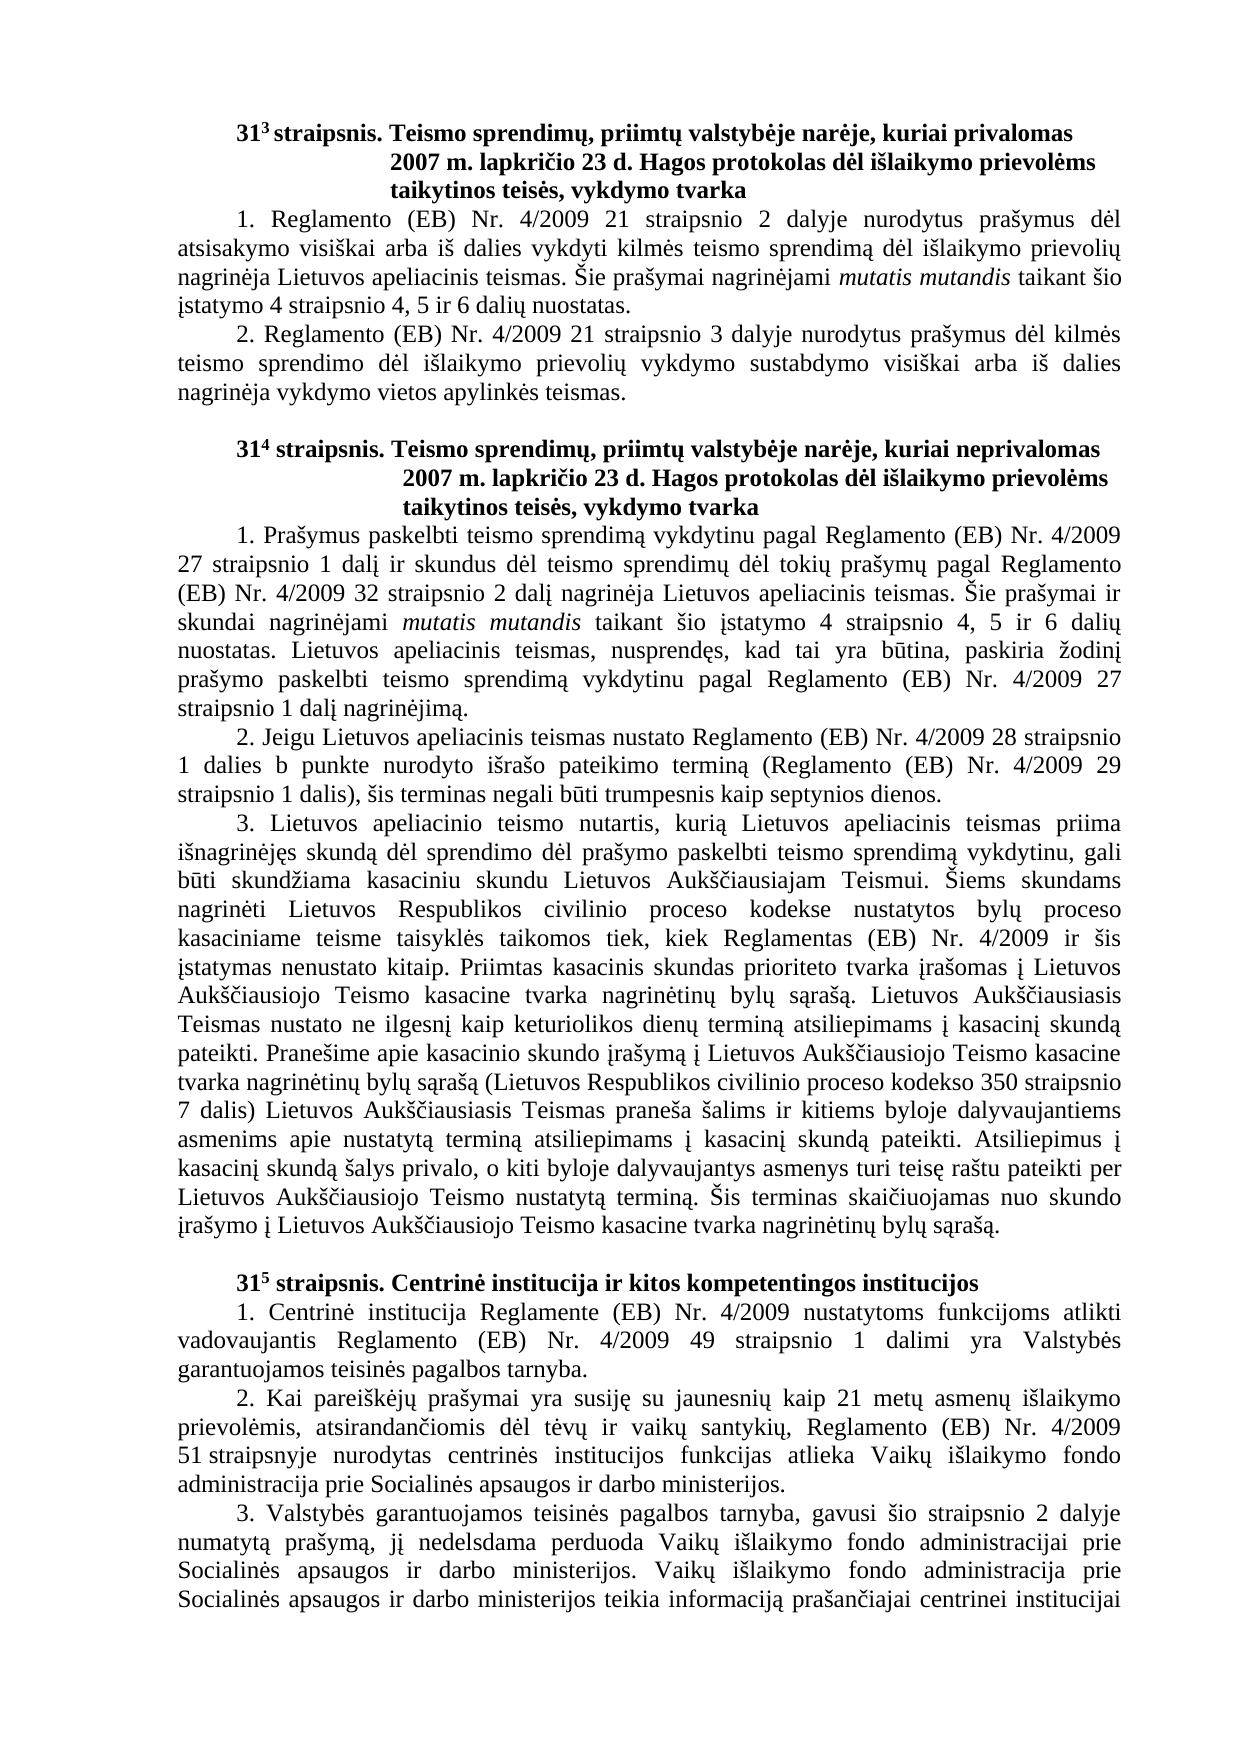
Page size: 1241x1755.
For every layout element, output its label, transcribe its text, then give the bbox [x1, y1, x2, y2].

text 313 straipsnis. Teismo sprendimų, priimtų valstybėje narėje, kuriai privalomas 2007 m. lapkričio 23 d. Hagos protokolas dėl išlaikymo prievolėms taikytinos teisės, vykdymo tvarka [236, 118, 1122, 204]
text 3. Valstybės garantuojamos teisinės pagalbos tarnyba, gavusi šio straipsnio 2 dalyje numatytą prašymą, jį nedelsdama perduoda Vaikų išlaikymo fondo administracijai prie Socialinės apsaugos ir darbo ministerijos. Vaikų išlaikymo fondo administracija prie Socialinės apsaugos ir darbo ministerijos teikia informaciją prašančiajai centrinei institucijai [177, 1498, 1122, 1613]
text 315 straipsnis. Centrinė institucija ir kitos kompetentingos institucijos [177, 1268, 1122, 1297]
text 2. Jeigu Lietuvos apeliacinis teismas nustato Reglamento (EB) Nr. 4/2009 28 straipsnio 1 dalies b punkte nurodyto išrašo pateikimo terminą (Reglamento (EB) Nr. 4/2009 29 straipsnio 1 dalis), šis terminas negali būti trumpesnis kaip septynios dienos. [177, 722, 1122, 808]
text 2. Reglamento (EB) Nr. 4/2009 21 straipsnio 3 dalyje nurodytus prašymus dėl kilmės teismo sprendimo dėl išlaikymo prievolių vykdymo sustabdymo visiškai arba iš dalies nagrinėja vykdymo vietos apylinkės teismas. [177, 319, 1122, 406]
text 314 straipsnis. Teismo sprendimų, priimtų valstybėje narėje, kuriai neprivalomas 2007 m. lapkričio 23 d. Hagos protokolas dėl išlaikymo prievolėms taikytinos teisės, vykdymo tvarka [236, 434, 1122, 521]
text 1. Reglamento (EB) Nr. 4/2009 21 straipsnio 2 dalyje nurodytus prašymus dėl atsisakymo visiškai arba iš dalies vykdyti kilmės teismo sprendimą dėl išlaikymo prievolių nagrinėja Lietuvos apeliacinis teismas. Šie prašymai nagrinėjami mutatis mutandis taikant šio įstatymo 4 straipsnio 4, 5 ir 6 dalių nuostatas. [177, 204, 1122, 319]
text 3. Lietuvos apeliacinio teismo nutartis, kurią Lietuvos apeliacinis teismas priima išnagrinėjęs skundą dėl sprendimo dėl prašymo paskelbti teismo sprendimą vykdytinu, gali būti skundžiama kasaciniu skundu Lietuvos Aukščiausiajam Teismui. Šiems skundams nagrinėti Lietuvos Respublikos civilinio proceso kodekse nustatytos bylų proceso kasaciniame teisme taisyklės taikomos tiek, kiek Reglamentas (EB) Nr. 4/2009 ir šis įstatymas nenustato kitaip. Priimtas kasacinis skundas prioriteto tvarka įrašomas į Lietuvos Aukščiausiojo Teismo kasacine tvarka nagrinėtinų bylų sąrašą. Lietuvos Aukščiausiasis Teismas nustato ne ilgesnį kaip keturiolikos dienų terminą atsiliepimams į kasacinį skundą pateikti. Pranešime apie kasacinio skundo įrašymą į Lietuvos Aukščiausiojo Teismo kasacine tvarka nagrinėtinų bylų sąrašą (Lietuvos Respublikos civilinio proceso kodekso 350 straipsnio 7 dalis) Lietuvos Aukščiausiasis Teismas praneša šalims ir kitiems byloje dalyvaujantiems asmenims apie nustatytą terminą atsiliepimams į kasacinį skundą pateikti. Atsiliepimus į kasacinį skundą šalys privalo, o kiti byloje dalyvaujantys asmenys turi teisę raštu pateikti per Lietuvos Aukščiausiojo Teismo nustatytą terminą. Šis terminas skaičiuojamas nuo skundo įrašymo į Lietuvos Aukščiausiojo Teismo kasacine tvarka nagrinėtinų bylų sąrašą. [177, 808, 1122, 1239]
text 1. Centrinė institucija Reglamente (EB) Nr. 4/2009 nustatytoms funkcijoms atlikti vadovaujantis Reglamento (EB) Nr. 4/2009 49 straipsnio 1 dalimi yra Valstybės garantuojamos teisinės pagalbos tarnyba. [177, 1297, 1122, 1383]
text 2. Kai pareiškėjų prašymai yra susiję su jaunesnių kaip 21 metų asmenų išlaikymo prievolėmis, atsirandančiomis dėl tėvų ir vaikų santykių, Reglamento (EB) Nr. 4/2009 51 straipsnyje nurodytas centrinės institucijos funkcijas atlieka Vaikų išlaikymo fondo administracija prie Socialinės apsaugos ir darbo ministerijos. [177, 1383, 1122, 1498]
text 1. Prašymus paskelbti teismo sprendimą vykdytinu pagal Reglamento (EB) Nr. 4/2009 27 straipsnio 1 dalį ir skundus dėl teismo sprendimų dėl tokių prašymų pagal Reglamento (EB) Nr. 4/2009 32 straipsnio 2 dalį nagrinėja Lietuvos apeliacinis teismas. Šie prašymai ir skundai nagrinėjami mutatis mutandis taikant šio įstatymo 4 straipsnio 4, 5 ir 6 dalių nuostatas. Lietuvos apeliacinis teismas, nusprendęs, kad tai yra būtina, paskiria žodinį prašymo paskelbti teismo sprendimą vykdytinu pagal Reglamento (EB) Nr. 4/2009 27 straipsnio 1 dalį nagrinėjimą. [177, 521, 1122, 722]
